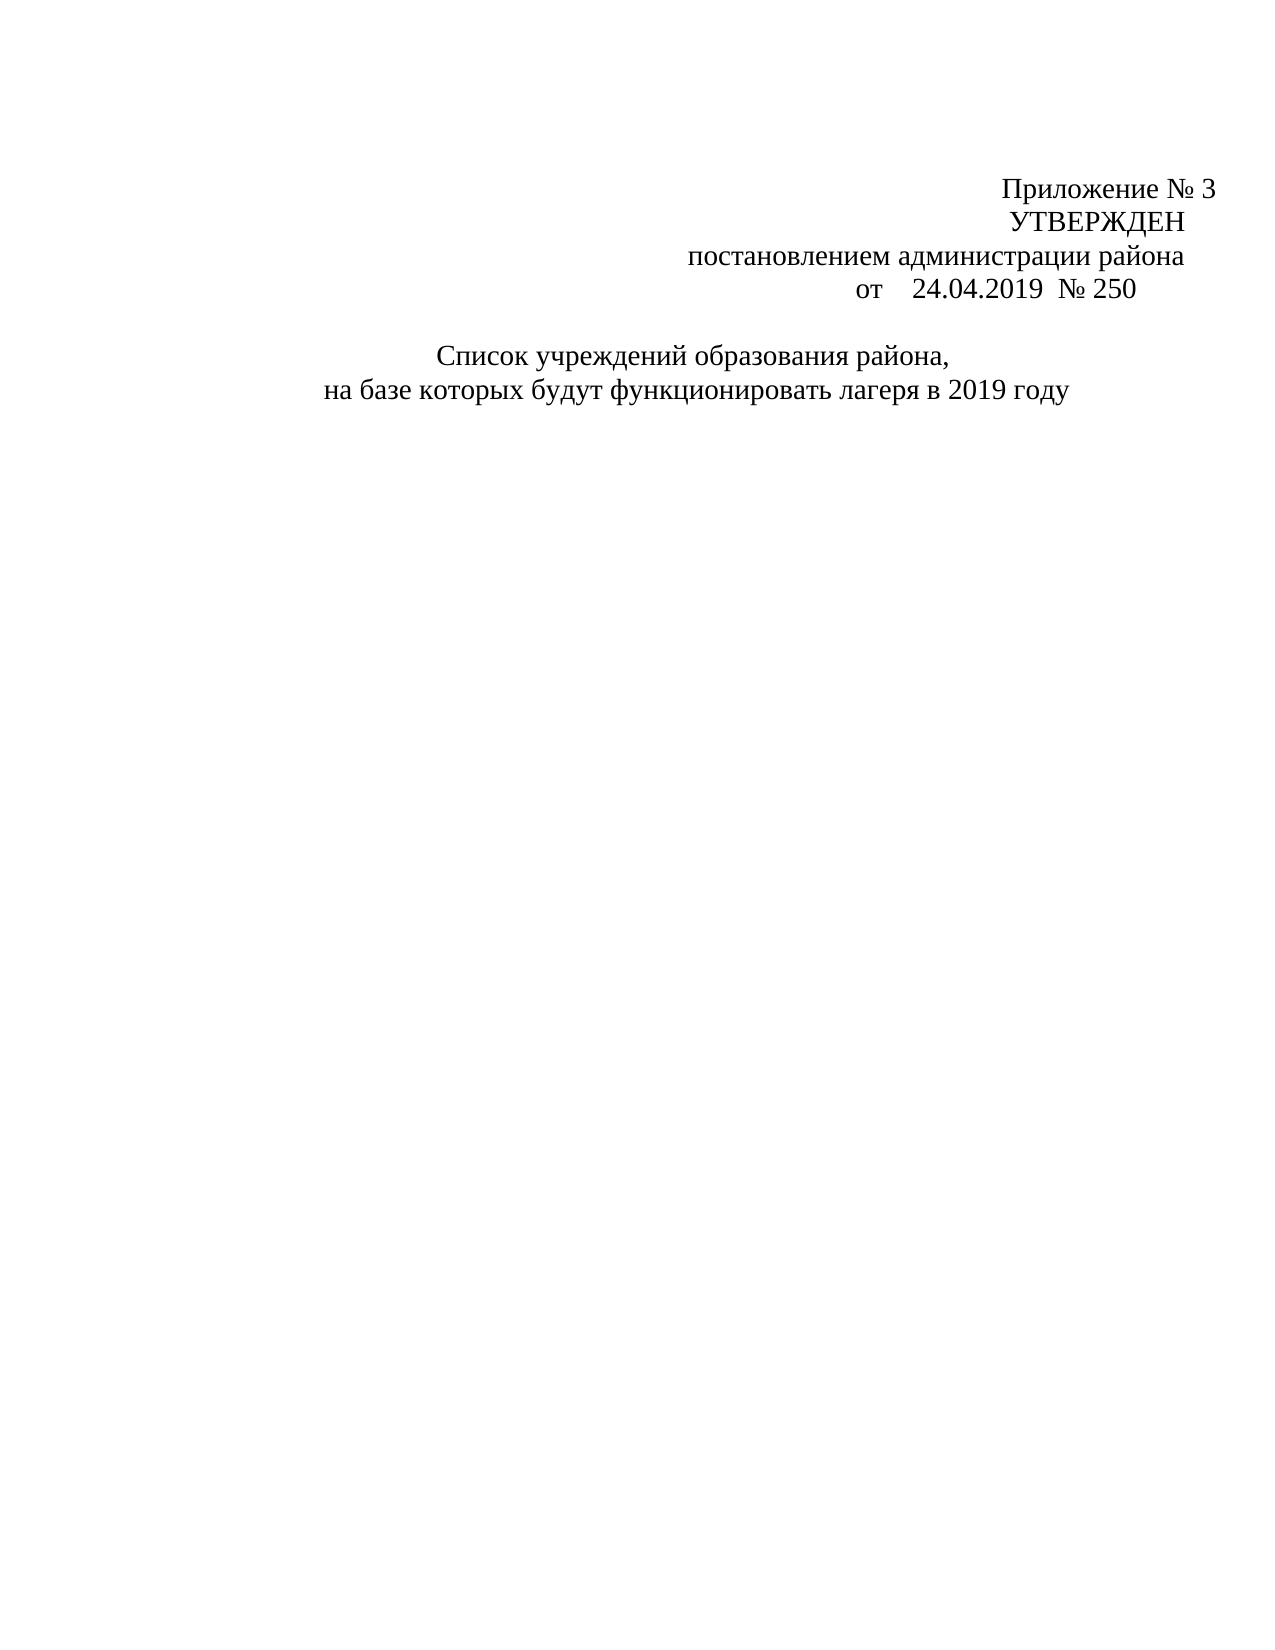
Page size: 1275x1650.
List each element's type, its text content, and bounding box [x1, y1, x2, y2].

text постановлением администрации района от 24.04.2019 № 250 [177, 238, 1216, 305]
text на базе которых будут функционировать лагеря в 2019 году [177, 372, 1216, 406]
table_header [166, 104, 518, 171]
table_header [519, 104, 1167, 171]
text Список учреждений образования района, [177, 338, 1216, 372]
text УТВЕРЖДЕН [177, 204, 1216, 238]
text Приложение № 3 [177, 171, 1216, 204]
